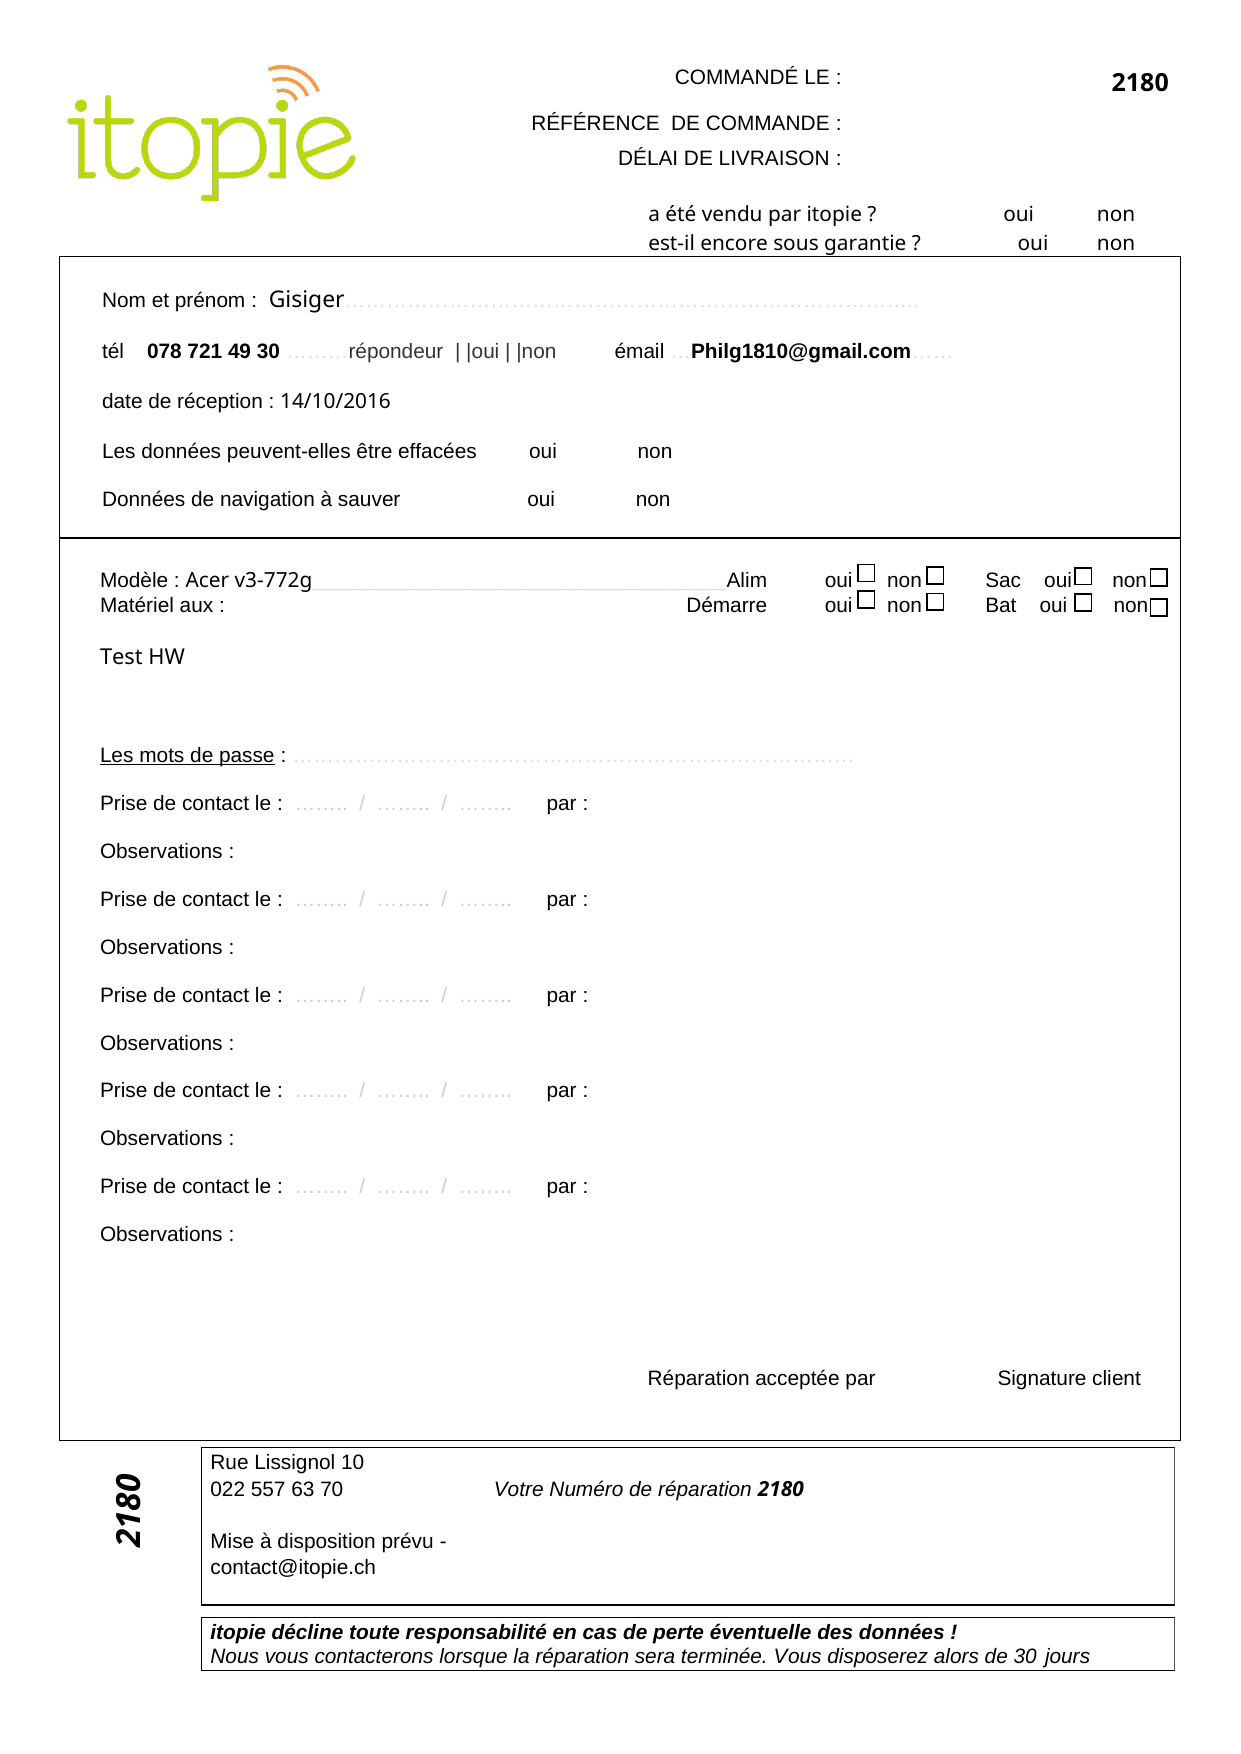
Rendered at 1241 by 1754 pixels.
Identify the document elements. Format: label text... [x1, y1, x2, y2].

table_header 2180 [847, 59, 1180, 104]
table_header Rue Lissignol 10 022 557 63 70 Votre Numéro de réparation 2180 Mise à disposition prévu - contact@itopie.ch [195, 1441, 1180, 1611]
table_header COMMANDÉ LE : [490, 59, 847, 104]
text Prise de contact le : …….. / …….. / …….. par : [60, 1075, 1180, 1102]
text Observations : [60, 836, 1180, 863]
text Prise de contact le : …….. / …….. / …….. par : [60, 883, 1180, 911]
text Prise de contact le : …….. / …….. / …….. par : [60, 979, 1180, 1006]
text Matériel aux : Démarre oui non Bat oui non [60, 590, 1180, 617]
text Observations : [60, 931, 1180, 958]
text Prise de contact le : …….. / …….. / …….. par : [60, 788, 1180, 815]
text Observations : [60, 1219, 1180, 1246]
text Observations : [60, 1123, 1180, 1150]
text tél 078 721 49 30 ………répondeur | |oui | |non émail …Philg1810@gmail.com…… [60, 335, 1180, 362]
text Réparation acceptée par Signature client [60, 1363, 1180, 1390]
text Les données peuvent-elles être effacées oui non [60, 436, 1180, 463]
text Test HW [60, 638, 1180, 671]
table_cell DÉLAI DE LIVRAISON : [490, 140, 847, 175]
text Modèle : Acer v3-772g Alim oui non Sac oui non [879, 562, 925, 590]
text Données de navigation à sauver oui non [60, 484, 1180, 511]
picture [67, 65, 356, 201]
text Les mots de passe : ……………………………………………………………………… [60, 740, 1180, 767]
text date de réception : 14/10/2016 [60, 383, 1180, 415]
table_cell itopie décline toute responsabilité en cas de perte éventuelle des données ! Nous vous contacterons lorsque la réparation sera terminée. Vous disposerez alors de 30 jours [195, 1611, 1180, 1677]
text Nom et prénom : Gisiger……………………………………………………………………….. [60, 280, 1180, 314]
table_cell [847, 105, 1180, 140]
table_cell [847, 140, 1180, 175]
table_header 2180 [59, 1441, 195, 1677]
text a été vendu par itopie ? oui non [59, 199, 1181, 228]
text est-il encore sous garantie ? oui non [59, 228, 1181, 256]
text Observations : [60, 1027, 1180, 1054]
table_cell RÉFÉRENCE DE COMMANDE : [490, 105, 847, 140]
text Modèle : Acer v3-772g Alim oui non Sac oui non [60, 562, 856, 590]
text Modèle : Acer v3-772g Alim oui non Sac oui non [948, 562, 1180, 590]
text Prise de contact le : …….. / …….. / …….. par : [60, 1171, 1180, 1198]
